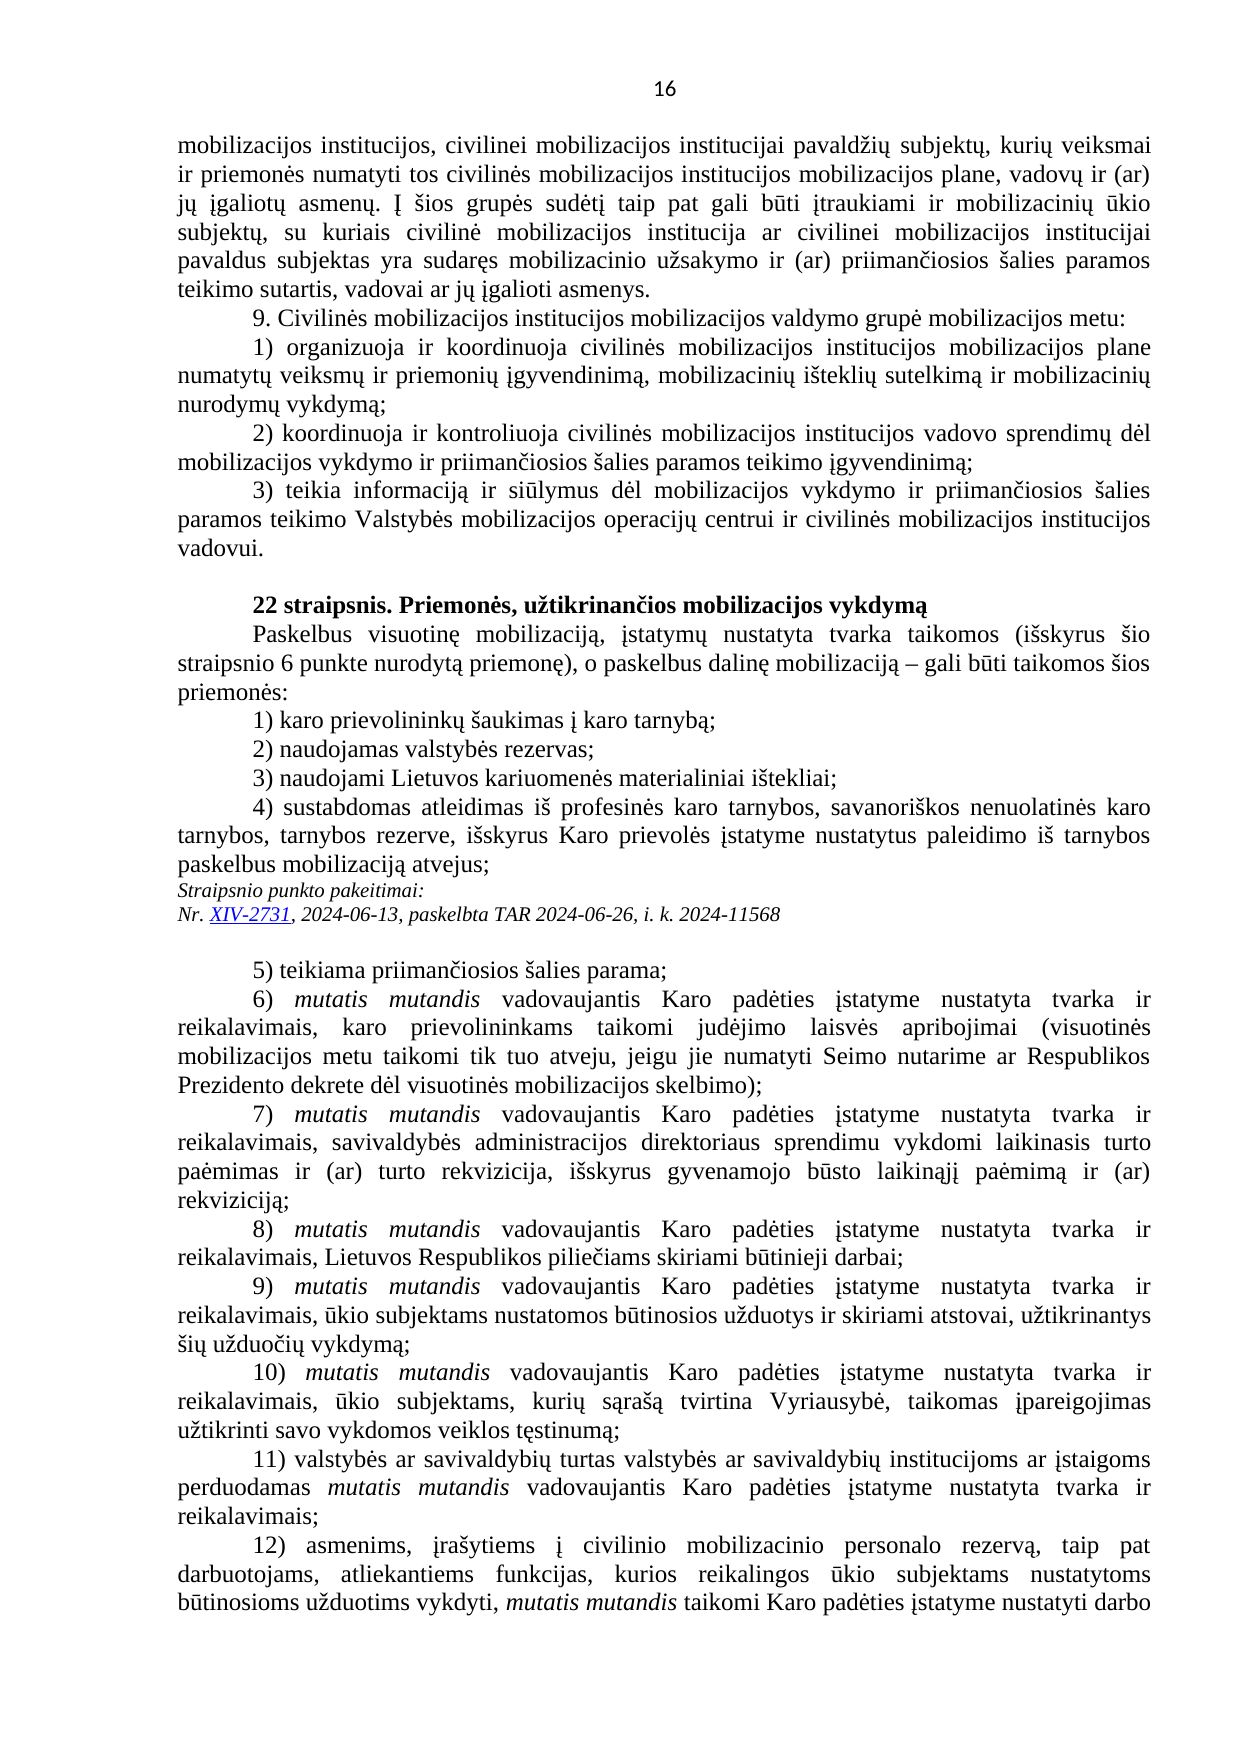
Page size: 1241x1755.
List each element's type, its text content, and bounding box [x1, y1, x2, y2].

text 2) naudojamas valstybės rezervas; [177, 734, 1152, 763]
text 1) karo prievolininkų šaukimas į karo tarnybą; [177, 706, 1152, 734]
text 6) mutatis mutandis vadovaujantis Karo padėties įstatyme nustatyta tvarka ir reikalavimais, karo prievolininkams taikomi judėjimo laisvės apribojimai (visuotinės mobilizacijos metu taikomi tik tuo atveju, jeigu jie numatyti Seimo nutarime ar Respublikos Prezidento dekrete dėl visuotinės mobilizacijos skelbimo); [177, 984, 1152, 1099]
text Paskelbus visuotinę mobilizaciją, įstatymų nustatyta tvarka taikomos (išskyrus šio straipsnio 6 punkte nurodytą priemonę), o paskelbus dalinę mobilizaciją – gali būti taikomos šios priemonės: [177, 619, 1152, 706]
text 7) mutatis mutandis vadovaujantis Karo padėties įstatyme nustatyta tvarka ir reikalavimais, savivaldybės administracijos direktoriaus sprendimu vykdomi laikinasis turto paėmimas ir (ar) turto rekvizicija, išskyrus gyvenamojo būsto laikinąjį paėmimą ir (ar) rekviziciją; [177, 1099, 1152, 1214]
text 12) asmenims, įrašytiems į civilinio mobilizacinio personalo rezervą, taip pat darbuotojams, atliekantiems funkcijas, kurios reikalingos ūkio subjektams nustatytoms būtinosioms užduotims vykdyti, mutatis mutandis taikomi Karo padėties įstatyme nustatyti darbo [177, 1530, 1152, 1616]
text 3) teikia informaciją ir siūlymus dėl mobilizacijos vykdymo ir priimančiosios šalies paramos teikimo Valstybės mobilizacijos operacijų centrui ir civilinės mobilizacijos institucijos vadovui. [177, 476, 1152, 562]
text Nr. XIV-2731, 2024-06-13, paskelbta TAR 2024-06-26, i. k. 2024-11568 [177, 902, 1152, 926]
text 5) teikiama priimančiosios šalies parama; [177, 955, 1152, 984]
text 2) koordinuoja ir kontroliuoja civilinės mobilizacijos institucijos vadovo sprendimų dėl mobilizacijos vykdymo ir priimančiosios šalies paramos teikimo įgyvendinimą; [177, 418, 1152, 476]
text 10) mutatis mutandis vadovaujantis Karo padėties įstatyme nustatyta tvarka ir reikalavimais, ūkio subjektams, kurių sąrašą tvirtina Vyriausybė, taikomas įpareigojimas užtikrinti savo vykdomos veiklos tęstinumą; [177, 1357, 1152, 1444]
text 1) organizuoja ir koordinuoja civilinės mobilizacijos institucijos mobilizacijos plane numatytų veiksmų ir priemonių įgyvendinimą, mobilizacinių išteklių sutelkimą ir mobilizacinių nurodymų vykdymą; [177, 332, 1152, 418]
text mobilizacijos institucijos, civilinei mobilizacijos institucijai pavaldžių subjektų, kurių veiksmai ir priemonės numatyti tos civilinės mobilizacijos institucijos mobilizacijos plane, vadovų ir (ar) jų įgaliotų asmenų. Į šios grupės sudėtį taip pat gali būti įtraukiami ir mobilizacinių ūkio subjektų, su kuriais civilinė mobilizacijos institucija ar civilinei mobilizacijos institucijai pavaldus subjektas yra sudaręs mobilizacinio užsakymo ir (ar) priimančiosios šalies paramos teikimo sutartis, vadovai ar jų įgalioti asmenys. [177, 131, 1152, 303]
text 8) mutatis mutandis vadovaujantis Karo padėties įstatyme nustatyta tvarka ir reikalavimais, Lietuvos Respublikos piliečiams skiriami būtinieji darbai; [177, 1214, 1152, 1271]
text Straipsnio punkto pakeitimai: [177, 878, 1152, 902]
text 9. Civilinės mobilizacijos institucijos mobilizacijos valdymo grupė mobilizacijos metu: [177, 303, 1152, 332]
text 11) valstybės ar savivaldybių turtas valstybės ar savivaldybių institucijoms ar įstaigoms perduodamas mutatis mutandis vadovaujantis Karo padėties įstatyme nustatyta tvarka ir reikalavimais; [177, 1444, 1152, 1530]
text 9) mutatis mutandis vadovaujantis Karo padėties įstatyme nustatyta tvarka ir reikalavimais, ūkio subjektams nustatomos būtinosios užduotys ir skiriami atstovai, užtikrinantys šių užduočių vykdymą; [177, 1271, 1152, 1357]
text 3) naudojami Lietuvos kariuomenės materialiniai ištekliai; [177, 763, 1152, 792]
text 4) sustabdomas atleidimas iš profesinės karo tarnybos, savanoriškos nenuolatinės karo tarnybos, tarnybos rezerve, išskyrus Karo prievolės įstatyme nustatytus paleidimo iš tarnybos paskelbus mobilizaciją atvejus; [177, 792, 1152, 878]
text 22 straipsnis. Priemonės, užtikrinančios mobilizacijos vykdymą [177, 591, 1152, 619]
